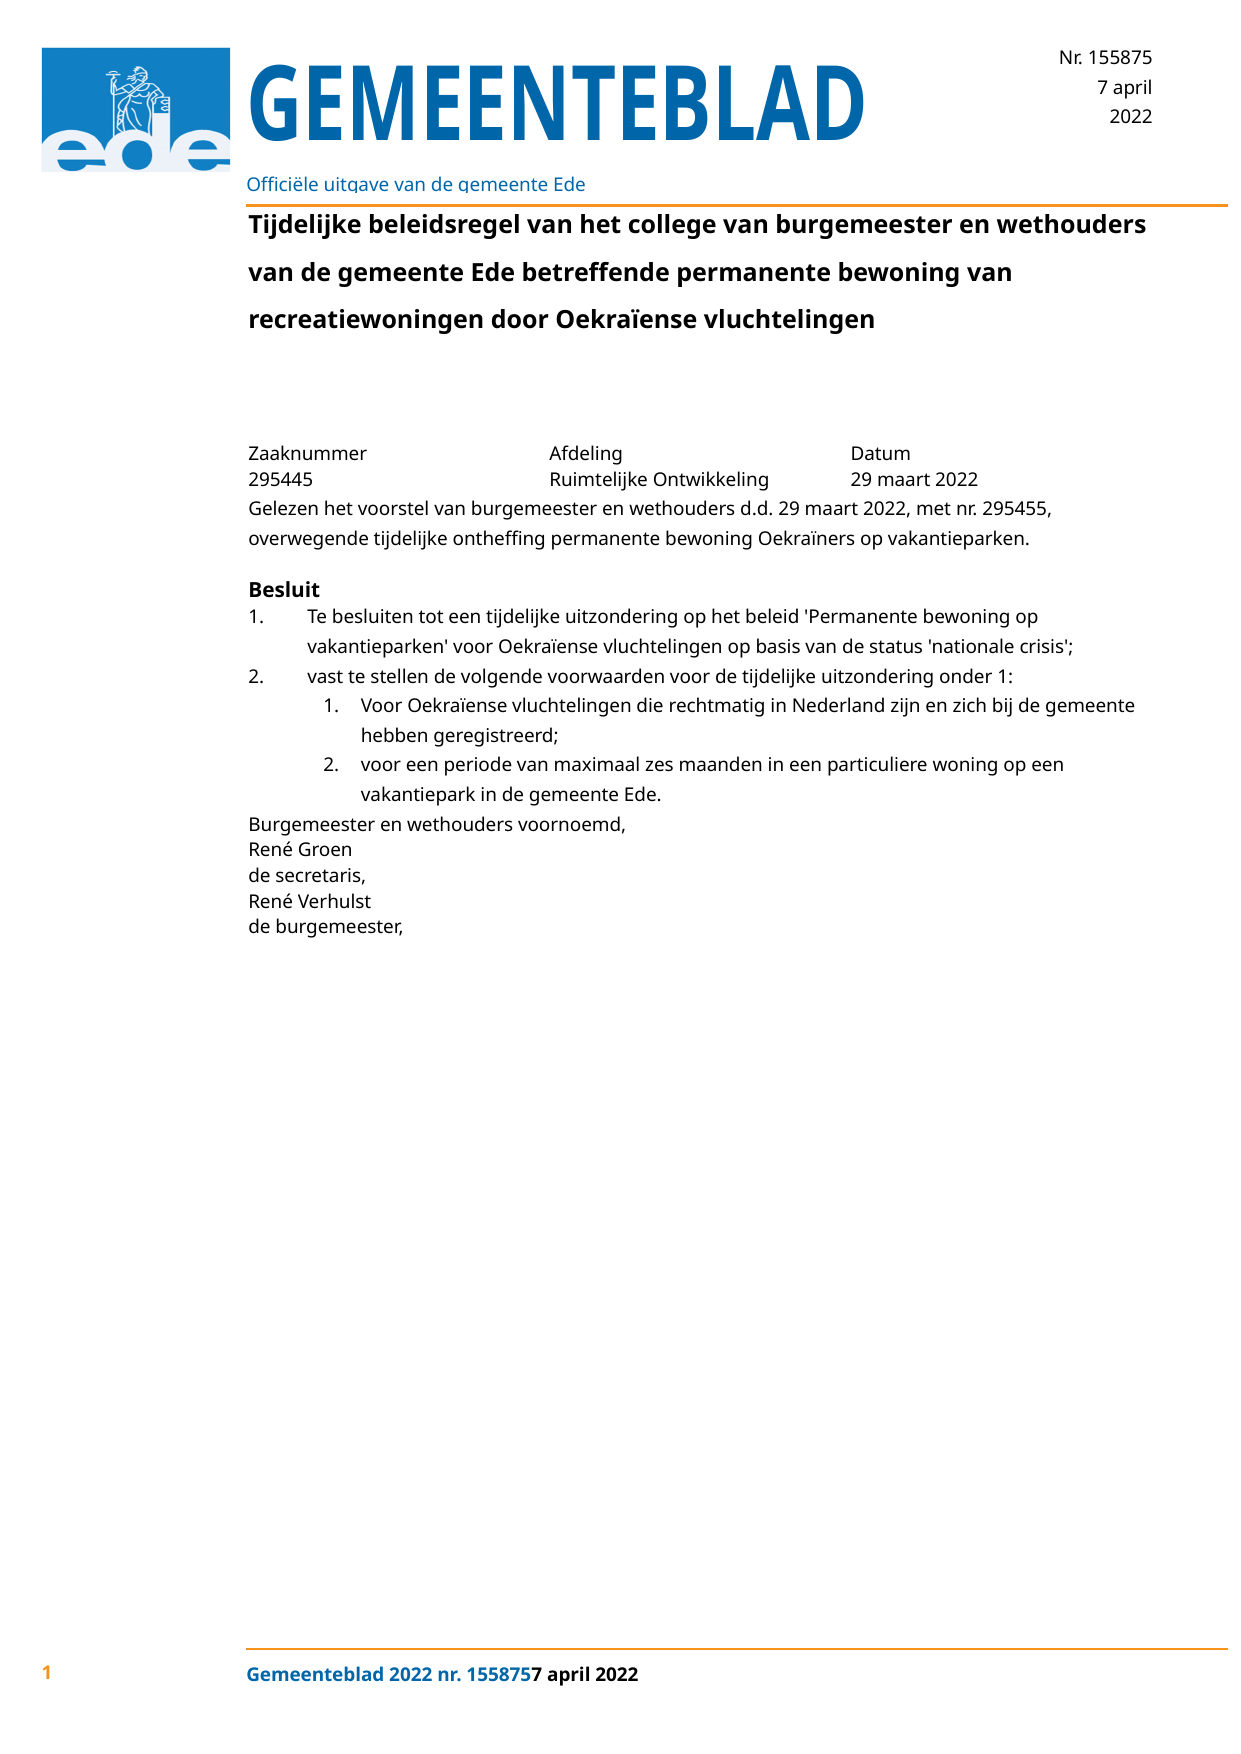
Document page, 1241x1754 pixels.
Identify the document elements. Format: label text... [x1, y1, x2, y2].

table_header Datum [850, 441, 1152, 466]
table_cell Ruimtelijke Ontwikkeling [549, 466, 850, 492]
list voor een periode van maximaal zes maanden in een particuliere woning op een vakantiepark in de gemeente Ede. [323, 752, 1152, 807]
text Besluit [248, 575, 1152, 604]
table_header Zaaknummer [248, 441, 549, 466]
list vast te stellen de volgende voorwaarden voor de tijdelijke uitzondering onder 1: [248, 663, 1152, 689]
table_cell 29 maart 2022 [850, 466, 1152, 492]
list Voor Oekraïense vluchtelingen die rechtmatig in Nederland zijn en zich bij de gemeente hebben geregistreerd; [323, 692, 1152, 748]
table_cell 295445 [248, 466, 549, 492]
text René Verhulst [248, 888, 1152, 914]
table_header Afdeling [549, 441, 850, 466]
text René Groen [248, 837, 1152, 862]
text Tijdelijke beleidsregel van het college van burgemeester en wethouders van de gemeente Ede betreffende permanente bewoning van recreatiewoningen door Oekraïense vluchtelingen [248, 207, 1152, 336]
text Gelezen het voorstel van burgemeester en wethouders d.d. 29 maart 2022, met nr. 295455, overwegende tijdelijke ontheffing permanente bewoning Oekraïners op vakantieparken. [248, 495, 1152, 551]
text de secretaris, [248, 862, 1152, 888]
text Burgemeester en wethouders voornoemd, [248, 811, 1152, 837]
list Te besluiten tot een tijdelijke uitzondering op het beleid 'Permanente bewoning op vakantieparken' voor Oekraïense vluchtelingen op basis van de status 'nationale crisis'; [248, 604, 1152, 659]
picture [41, 47, 231, 172]
text de burgemeester, [248, 914, 1152, 939]
